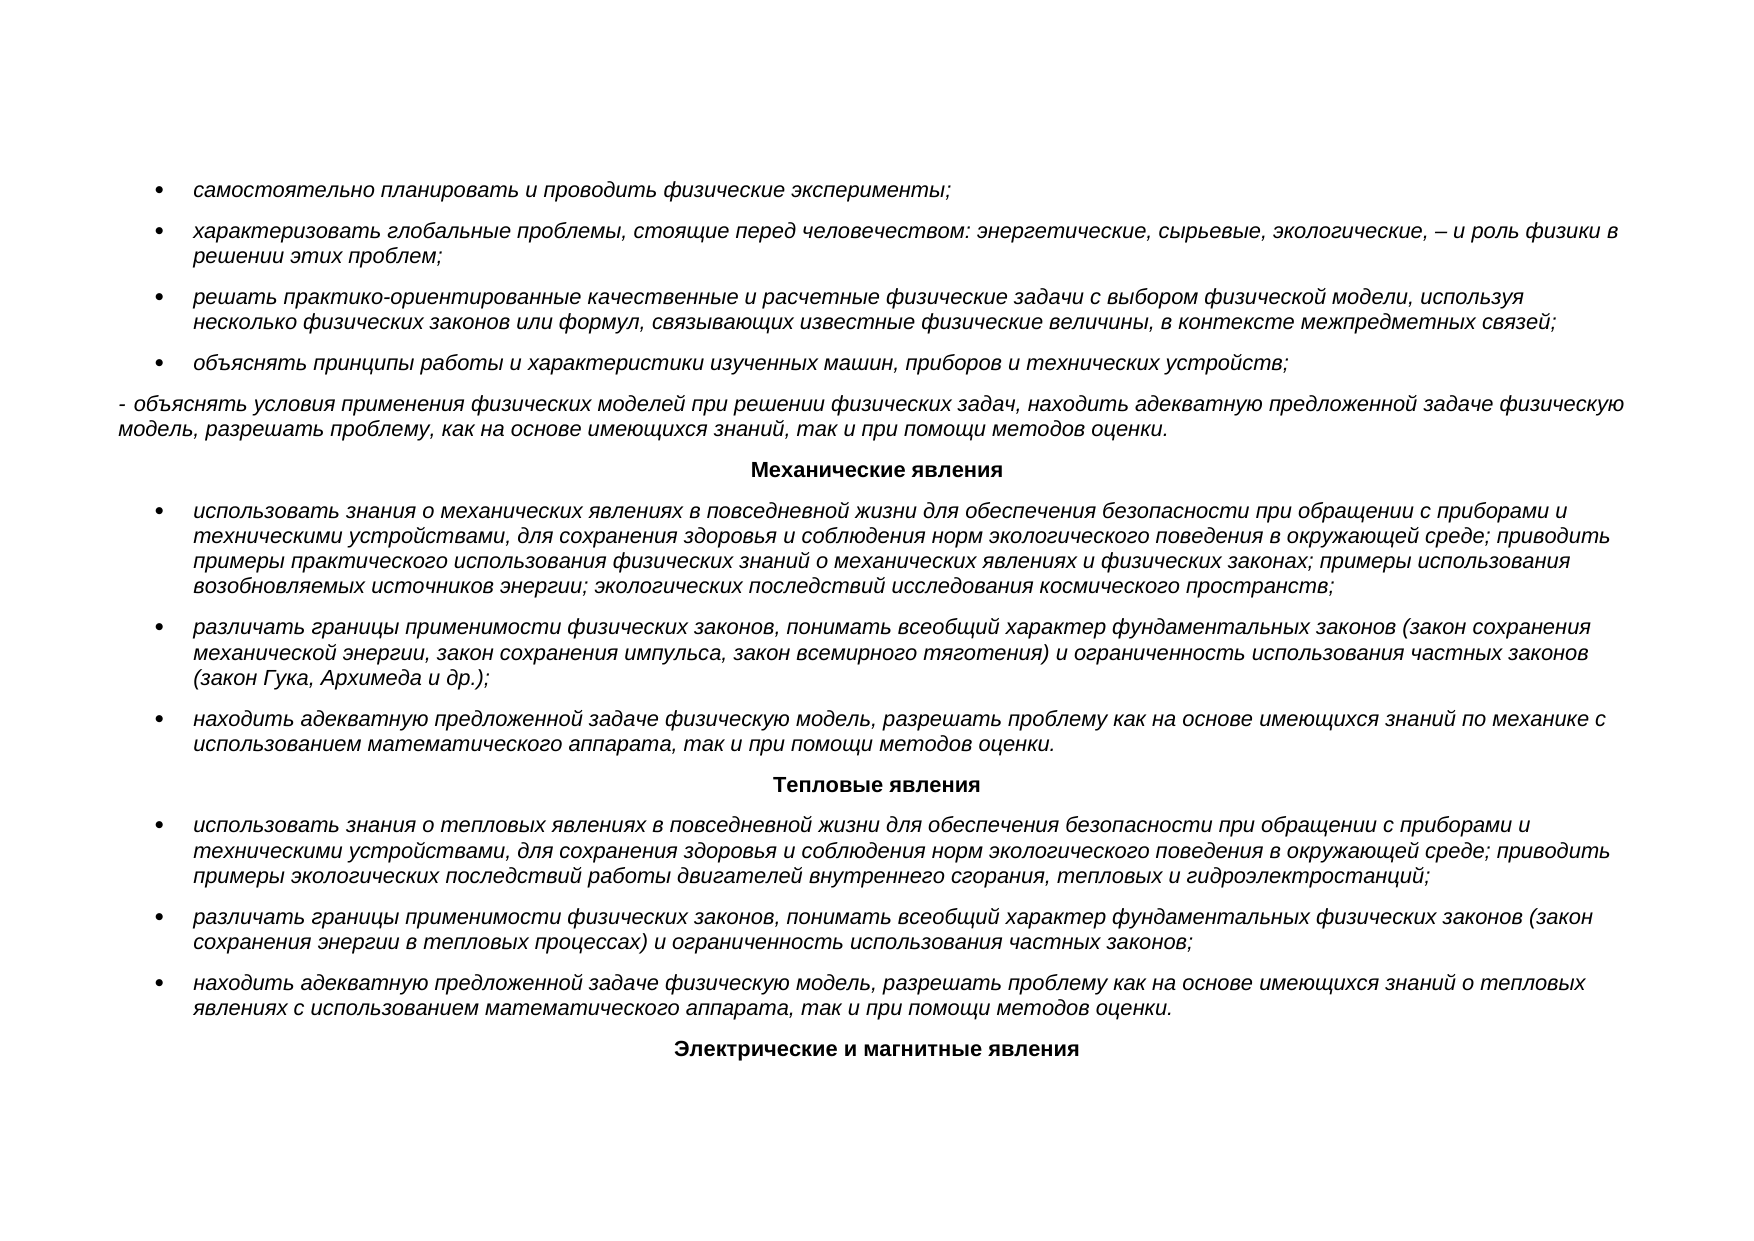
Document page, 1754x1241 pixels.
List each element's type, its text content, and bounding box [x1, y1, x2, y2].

list объяснять принципы работы и характеристики изученных машин, приборов и технических устройств; [156, 350, 1636, 375]
text - объяснять условия применения физических моделей при решении физических задач, находить адекватную предложенной задаче физическую модель, разрешать проблему, как на основе имеющихся знаний, так и при помощи методов оценки. [118, 391, 1636, 441]
text Электрические и магнитные явления [118, 1036, 1636, 1061]
list самостоятельно планировать и проводить физические эксперименты; [156, 177, 1636, 202]
text Тепловые явления [118, 772, 1636, 797]
list использовать знания о механических явлениях в повседневной жизни для обеспечения безопасности при обращении с приборами и техническими устройствами, для сохранения здоровья и соблюдения норм экологического поведения в окружающей среде; приводить примеры практического использования физических знаний о механических явлениях и физических законах; примеры использования возобновляемых источников энергии; экологических последствий исследования космического пространств; [156, 498, 1636, 599]
text Механические явления [118, 457, 1636, 482]
list различать границы применимости физических законов, понимать всеобщий характер фундаментальных физических законов (закон сохранения энергии в тепловых процессах) и ограниченность использования частных законов; [156, 904, 1636, 954]
list находить адекватную предложенной задаче физическую модель, разрешать проблему как на основе имеющихся знаний по механике с использованием математического аппарата, так и при помощи методов оценки. [156, 706, 1636, 756]
list характеризовать глобальные проблемы, стоящие перед человечеством: энергетические, сырьевые, экологические, – и роль физики в решении этих проблем; [156, 218, 1636, 268]
list использовать знания о тепловых явлениях в повседневной жизни для обеспечения безопасности при обращении с приборами и техническими устройствами, для сохранения здоровья и соблюдения норм экологического поведения в окружающей среде; приводить примеры экологических последствий работы двигателей внутреннего сгорания, тепловых и гидроэлектростанций; [156, 812, 1636, 888]
list решать практико-ориентированные качественные и расчетные физические задачи с выбором физической модели, используя несколько физических законов или формул, связывающих известные физические величины, в контексте межпредметных связей; [156, 284, 1636, 334]
list находить адекватную предложенной задаче физическую модель, разрешать проблему как на основе имеющихся знаний о тепловых явлениях с использованием математического аппарата, так и при помощи методов оценки. [156, 970, 1636, 1020]
list различать границы применимости физических законов, понимать всеобщий характер фундаментальных законов (закон сохранения механической энергии, закон сохранения импульса, закон всемирного тяготения) и ограниченность использования частных законов (закон Гука, Архимеда и др.); [156, 614, 1636, 690]
